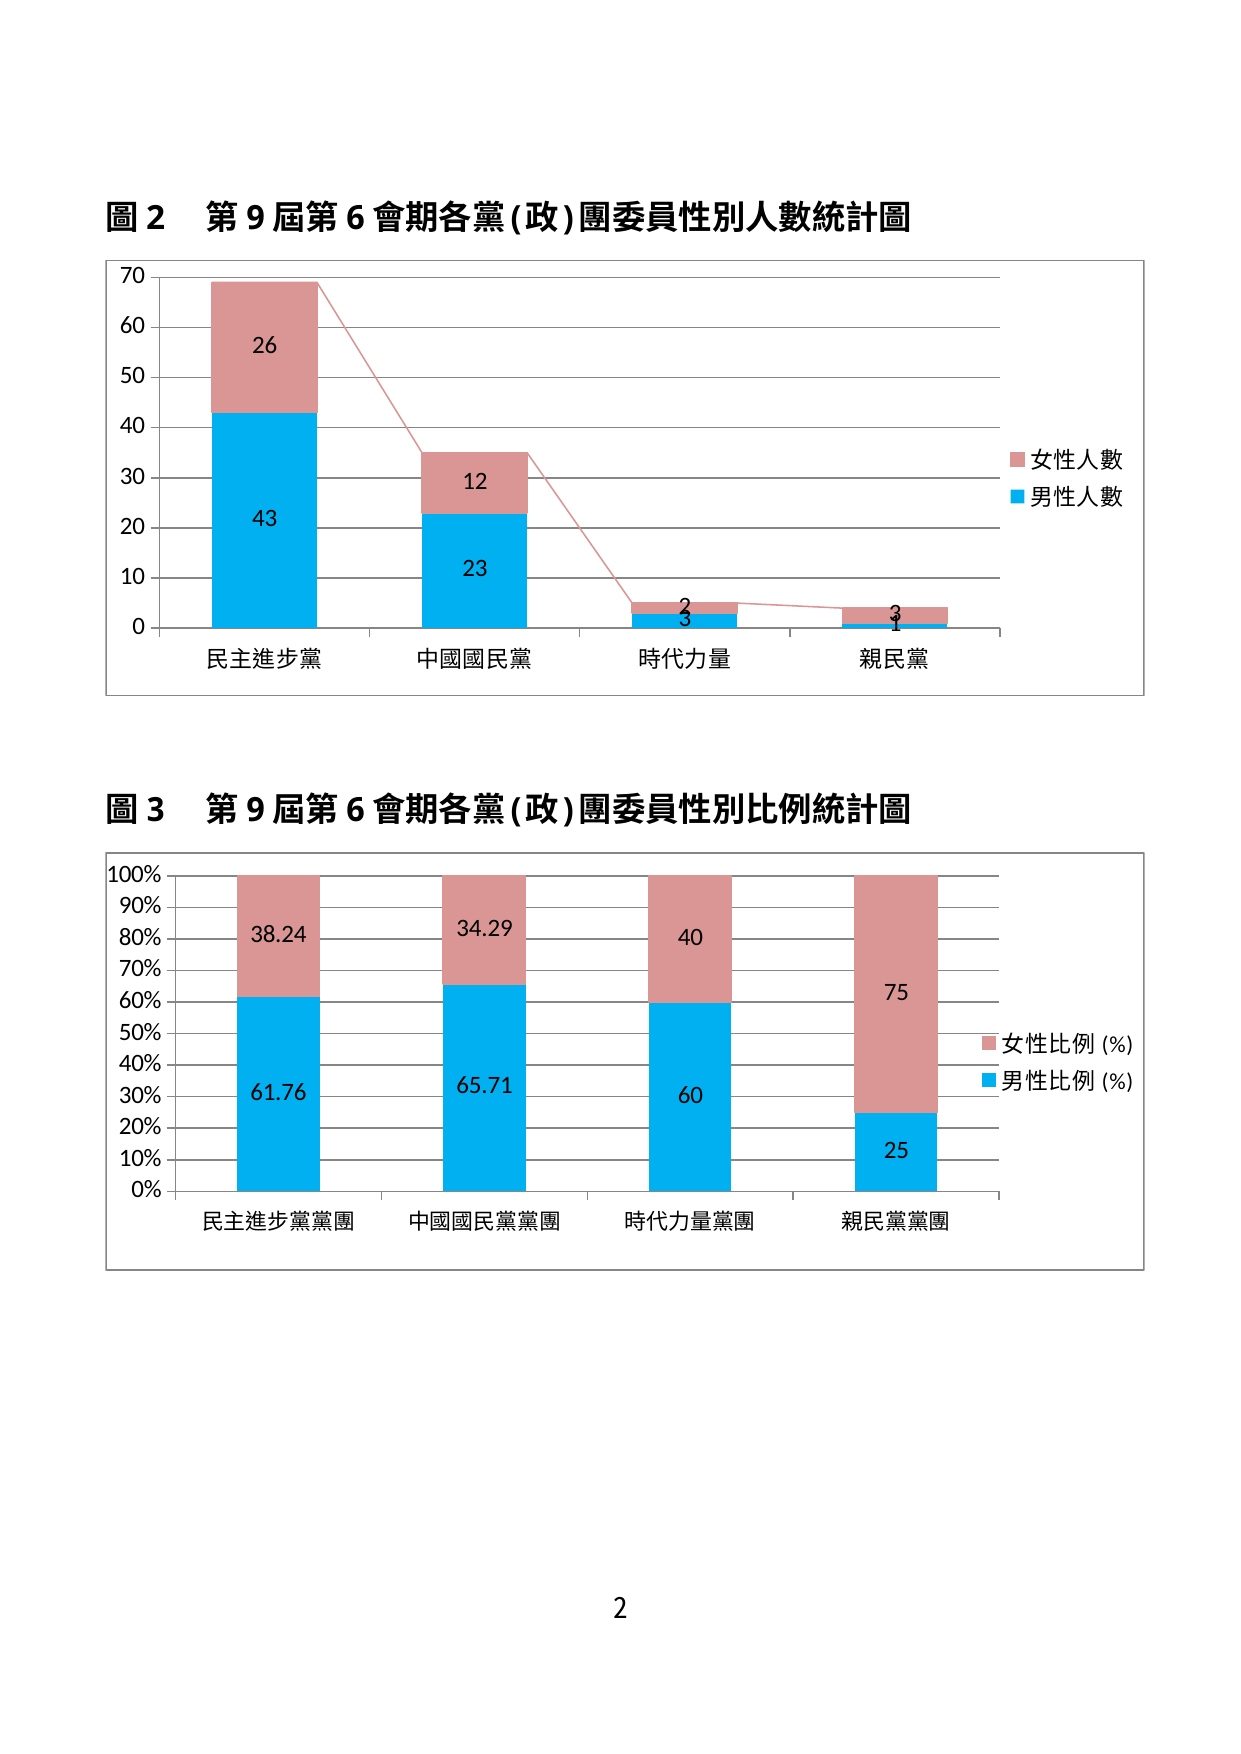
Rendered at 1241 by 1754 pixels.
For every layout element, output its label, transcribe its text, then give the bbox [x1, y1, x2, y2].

text 圖2 第9屆第6會期各黨(政)團委員性別人數統計圖 [89, 191, 1211, 239]
text 圖3 第9屆第6會期各黨(政)團委員性別比例統計圖 [89, 783, 1211, 832]
